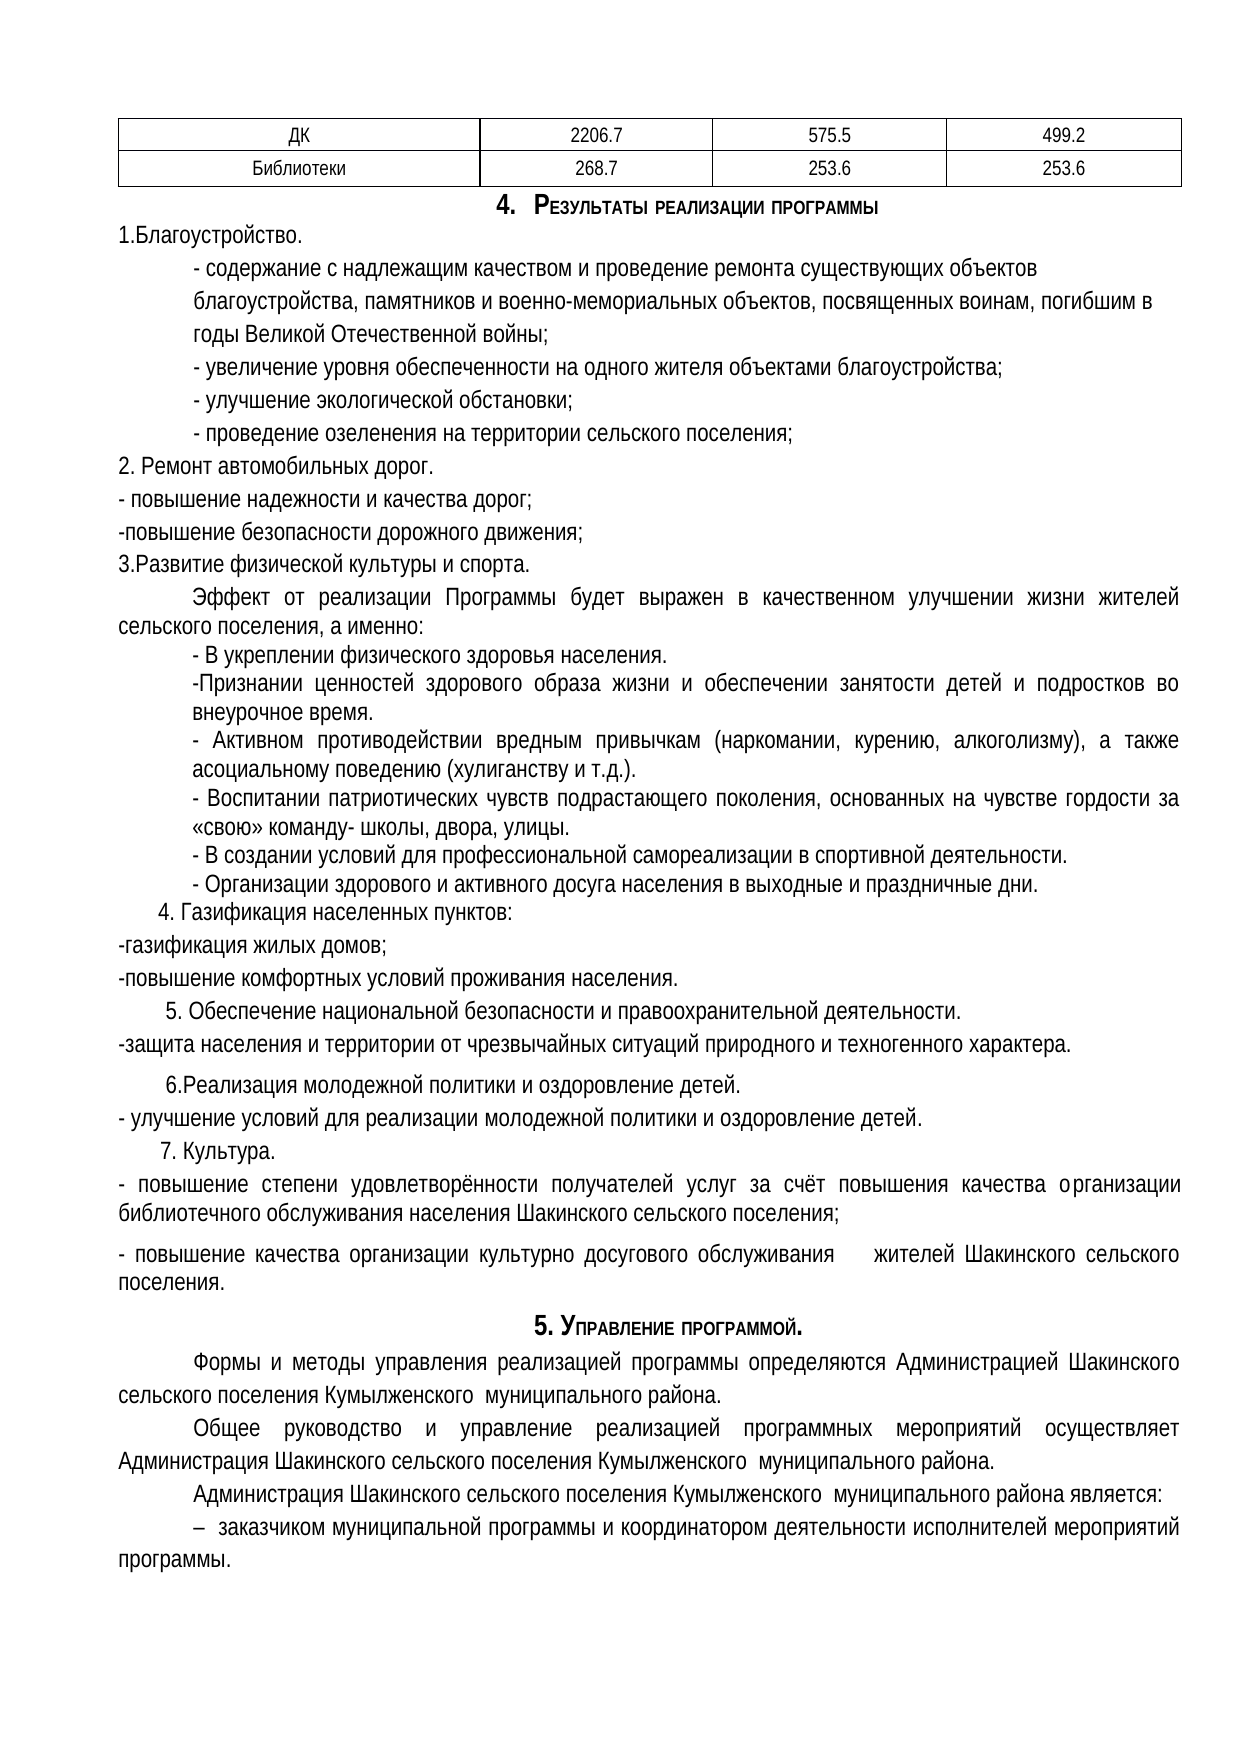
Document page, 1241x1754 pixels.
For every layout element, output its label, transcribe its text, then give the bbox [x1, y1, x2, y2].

text – заказчиком муниципальной программы и координатором деятельности исполнителей мероприятий программы. [118, 1512, 1181, 1573]
text - увеличение уровня обеспеченности на одного жителя объектами благоустройства; [193, 352, 1181, 381]
text - В укреплении физического здоровья населения. [192, 639, 1181, 668]
table_cell Библиотеки [119, 151, 479, 186]
table_cell 253,6 [713, 151, 946, 186]
text -газификация жилых домов; [118, 930, 1181, 959]
text - улучшение экологической обстановки; [193, 385, 1181, 413]
text - повышение качества организации культурно досугового обслуживания жителей Шакинского сельского поселения. [118, 1239, 1181, 1296]
text - повышение степени удовлетворённости получателей услуг за счёт повышения качества организации библиотечного обслуживания населения Шакинского сельского поселения; [118, 1169, 1181, 1226]
text - В создании условий для профессиональной самореализации в спортивной деятельности. [192, 840, 1181, 869]
text 6.Реализация молодежной политики и оздоровление детей. [160, 1070, 1181, 1099]
text 7. Культура. [160, 1136, 1181, 1165]
table_cell 253,6 [947, 151, 1181, 186]
text 2. Ремонт автомобильных дорог. [118, 451, 1181, 479]
text - проведение озеленения на территории сельского поселения; [193, 418, 1181, 446]
subtitle 5. Управление программой. [156, 1308, 1181, 1342]
subtitle Результаты реализации программы [193, 187, 1181, 220]
text - Организации здорового и активного досуга населения в выходные и праздничные дни. [192, 869, 1181, 897]
table_cell 499,2 [947, 119, 1181, 150]
text 3.Развитие физической культуры и спорта. [118, 549, 1181, 578]
text 1.Благоустройство. [118, 220, 1181, 249]
text 4. Газификация населенных пунктов: [118, 897, 1181, 926]
text Формы и методы управления реализацией программы определяются Администрацией Шакинского сельского поселения Кумылженского муниципального района. [118, 1347, 1181, 1408]
text - улучшение условий для реализации молодежной политики и оздоровление детей. [118, 1103, 1181, 1132]
text - Воспитании патриотических чувств подрастающего поколения, основанных на чувстве гордости за «свою» команду- школы, двора, улицы. [192, 783, 1181, 840]
table_cell 2206,7 [481, 119, 712, 150]
table_cell 575,5 [713, 119, 946, 150]
text Общее руководство и управление реализацией программных мероприятий осуществляет Администрация Шакинского сельского поселения Кумылженского муниципального района. [118, 1413, 1181, 1474]
text - содержание с надлежащим качеством и проведение ремонта существующих объектов благоустройства, памятников и военно-мемориальных объектов, посвященных воинам, погибшим в годы Великой Отечественной войны; [193, 253, 1181, 348]
text -защита населения и территории от чрезвычайных ситуаций природного и техногенного характера. [118, 1029, 1181, 1058]
text -повышение комфортных условий проживания населения. [118, 963, 1181, 992]
table_cell 268,7 [481, 151, 712, 186]
table_cell ДК [119, 119, 479, 150]
text - повышение надежности и качества дорог; [118, 483, 1181, 512]
text - Активном противодействии вредным привычкам (наркомании, курению, алкоголизму), а также асоциальному поведению (хулиганству и т.д.). [192, 726, 1181, 783]
text 5. Обеспечение национальной безопасности и правоохранительной деятельности. [160, 996, 1181, 1025]
text -Признании ценностей здорового образа жизни и обеспечении занятости детей и подростков во внеурочное время. [192, 668, 1181, 726]
text -повышение безопасности дорожного движения; [118, 516, 1181, 545]
text Администрация Шакинского сельского поселения Кумылженского муниципального района является: [118, 1479, 1181, 1507]
text Эффект от реализации Программы будет выражен в качественном улучшении жизни жителей сельского поселения, а именно: [118, 582, 1181, 639]
